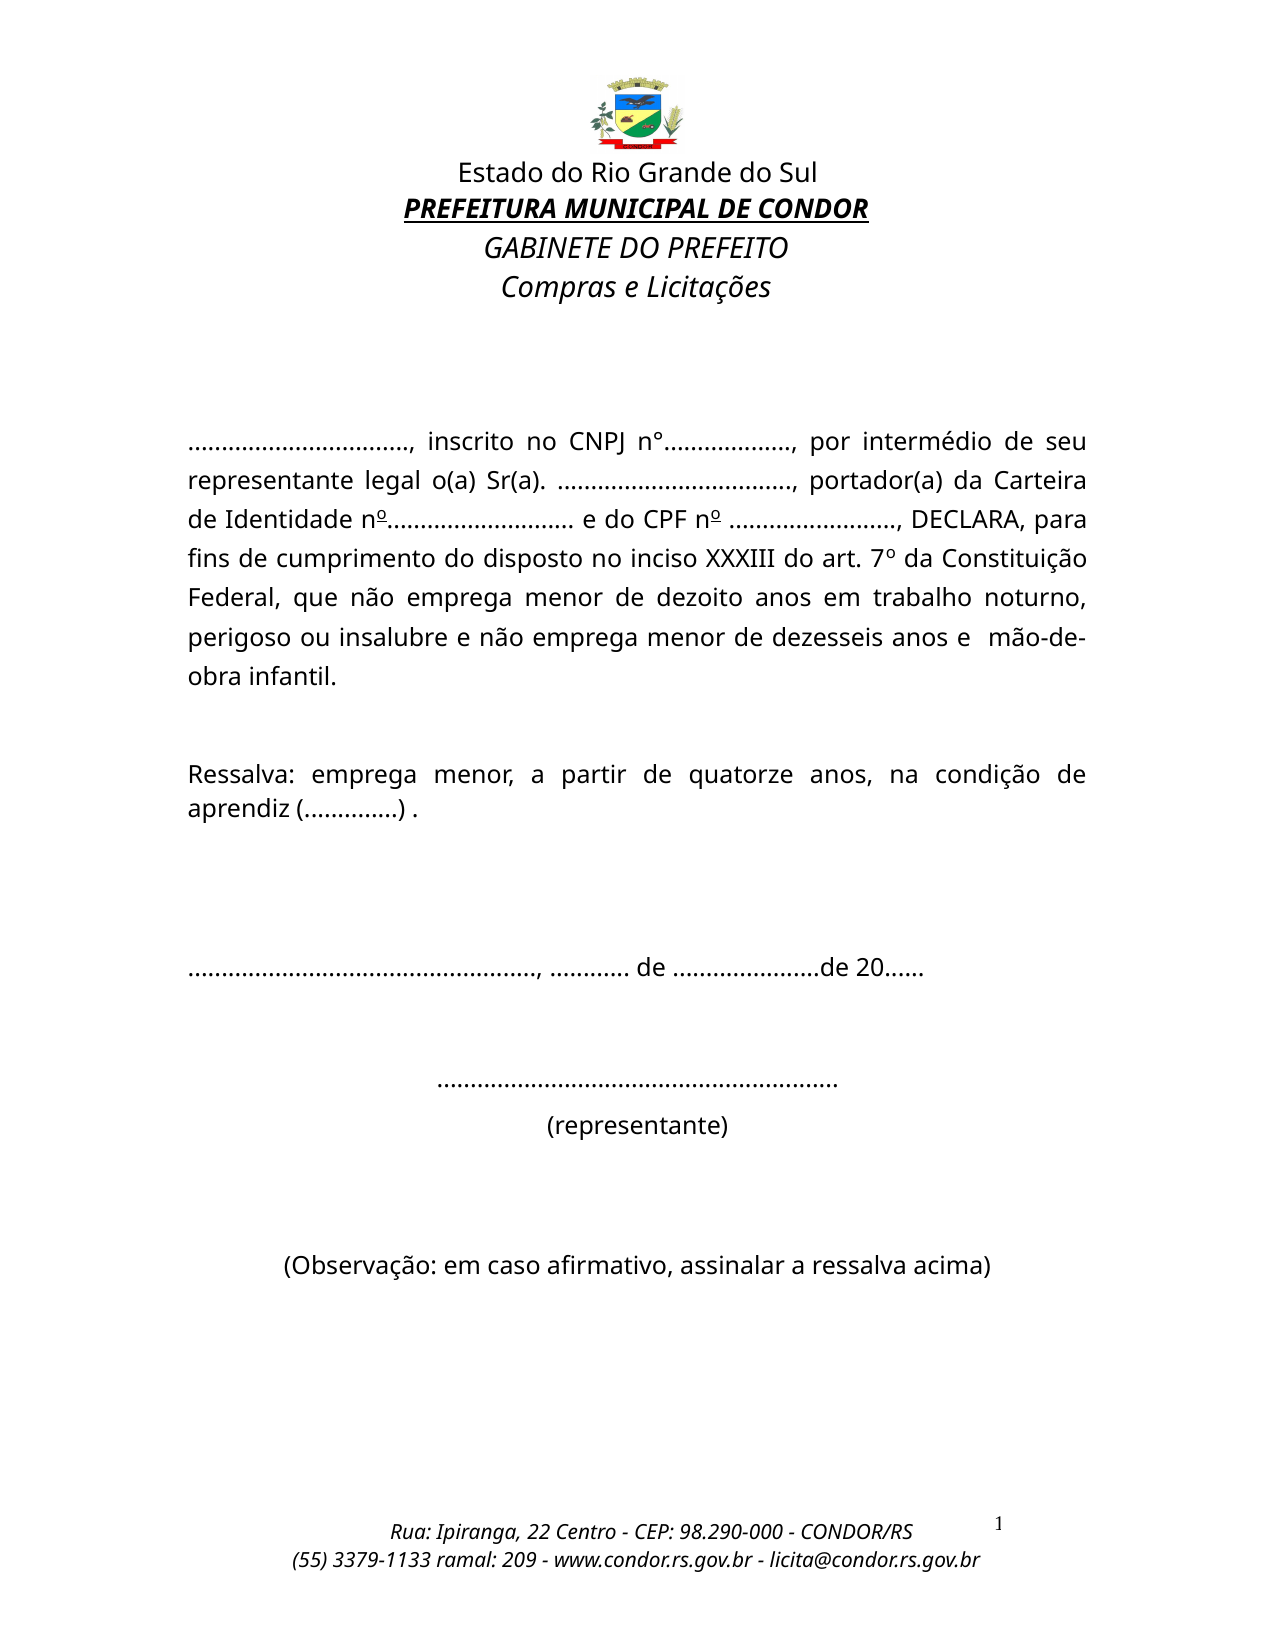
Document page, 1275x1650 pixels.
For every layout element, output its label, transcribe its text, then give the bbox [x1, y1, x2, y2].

text (representante) [187, 1108, 1087, 1142]
text ................................., inscrito no CNPJ n°..................., por intermédio de seu representante legal o(a) Sr(a). ..................................., portador(a) da Carteira de Identidade no............................ e do CPF no ........................., DECLARA, para fins de cumprimento do disposto no inciso XXXIII do art. 7o da Constituição Federal, que não emprega menor de dezoito anos em trabalho noturno, perigoso ou insalubre e não emprega menor de dezesseis anos e mão-de-obra infantil. [187, 423, 1087, 692]
text ...................................................., ............ de ......................de 20...... [187, 949, 1087, 983]
text Ressalva: emprega menor, a partir de quatorze anos, na condição de aprendiz (..............) . [187, 757, 1087, 825]
text ............................................................ [187, 1061, 1087, 1095]
text (Observação: em caso afirmativo, assinalar a ressalva acima) [187, 1247, 1087, 1281]
